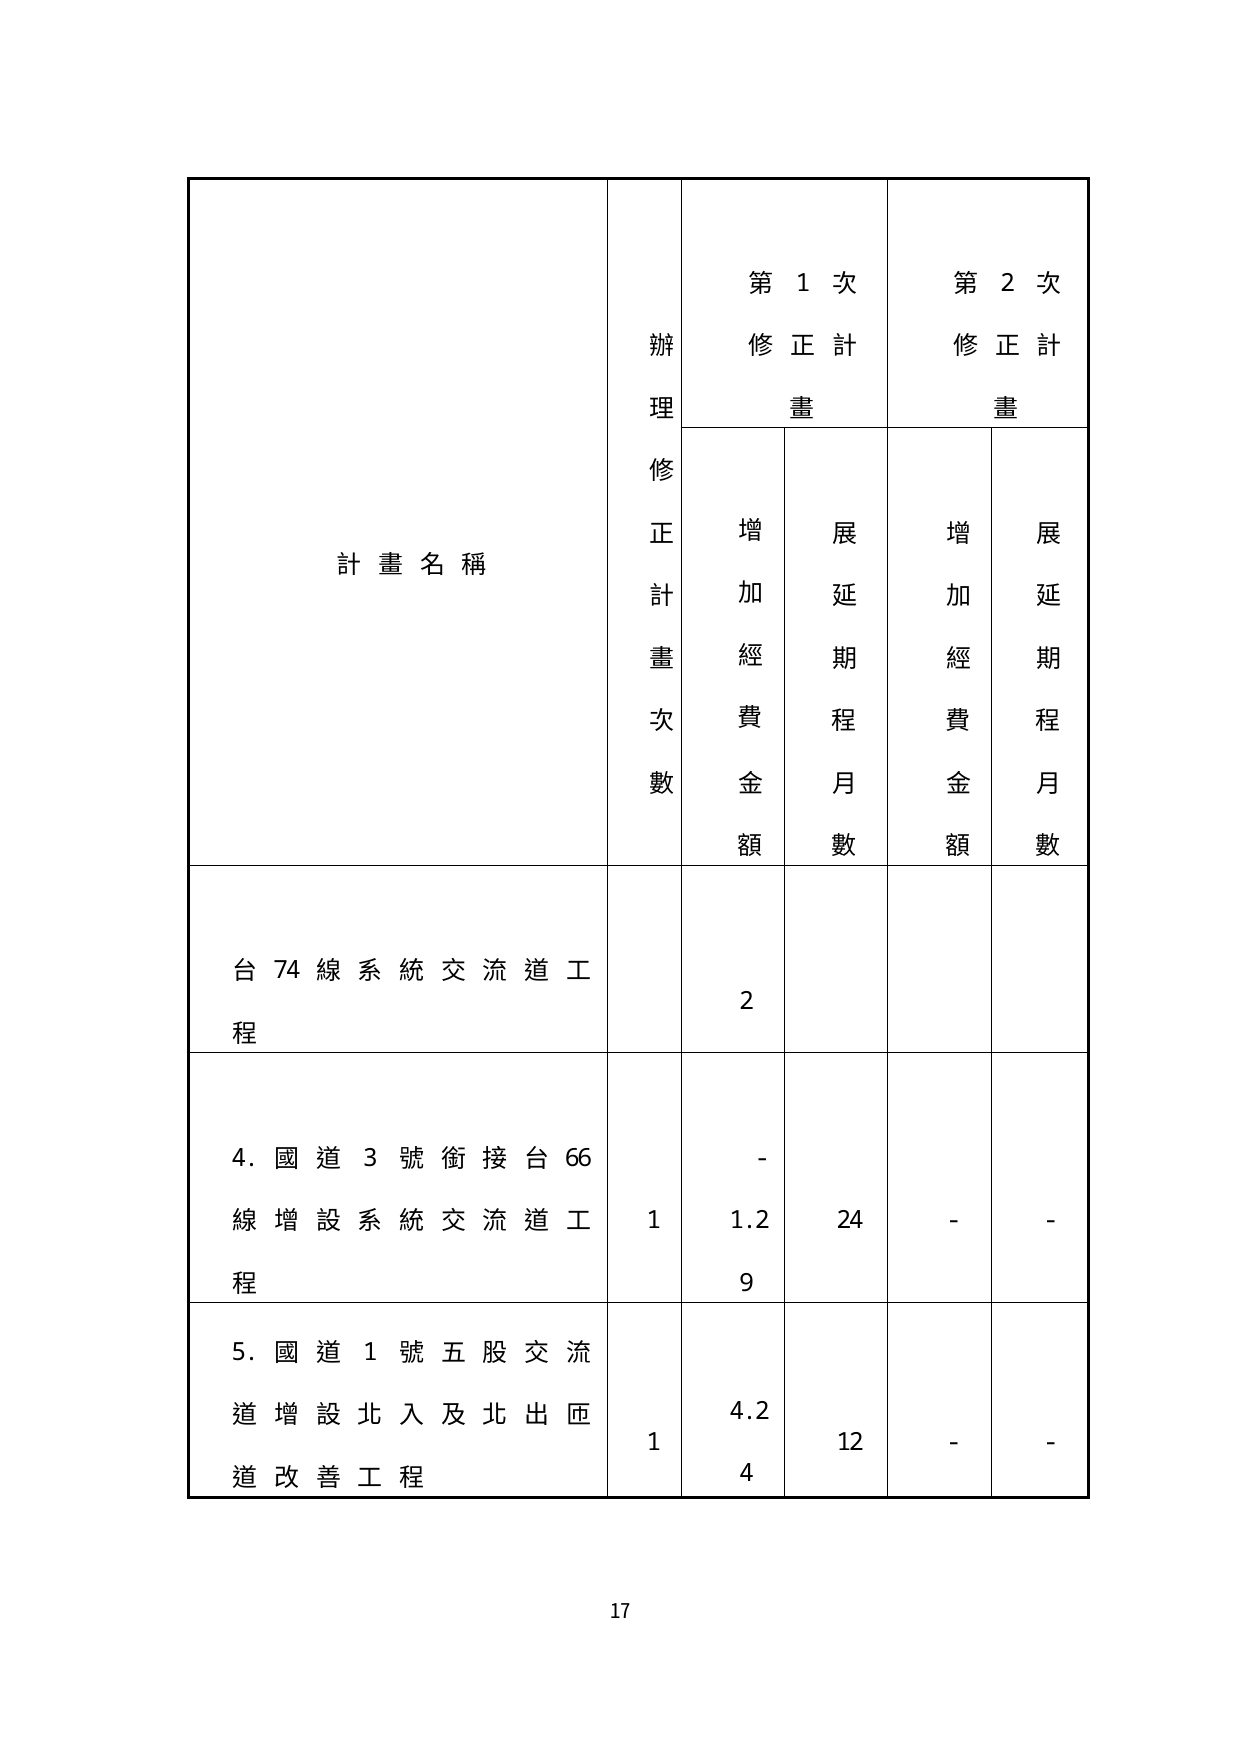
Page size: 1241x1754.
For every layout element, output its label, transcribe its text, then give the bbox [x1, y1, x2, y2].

table_cell 4.24 [682, 1303, 784, 1496]
table_header 第1次修正計畫 [682, 180, 887, 427]
table_cell - [992, 1303, 1087, 1496]
table_header 計畫名稱 [190, 180, 607, 865]
table_cell 24 [785, 1053, 887, 1302]
table_cell - [992, 1053, 1087, 1302]
table_cell 1 [608, 1303, 681, 1496]
table_cell 1 [608, 1053, 681, 1302]
table_cell [608, 866, 681, 1052]
table_cell - [888, 1053, 991, 1302]
table_cell - [888, 1303, 991, 1496]
table_cell 增加經費 金額 [682, 428, 784, 865]
table_header 第2次修正計畫 [888, 180, 1087, 427]
table_cell [785, 866, 887, 1052]
table_cell 5.國道1號五股交流道增設北入及北出匝道改善工程 [190, 1303, 607, 1496]
table_header 辦理修正計畫次數 [608, 180, 681, 865]
table_cell 4.國道3號銜接台66線增設系統交流道工程 [190, 1053, 607, 1302]
table_cell 2 [682, 866, 784, 1052]
table_cell 12 [785, 1303, 887, 1496]
table_cell 增加經費 金額 [888, 428, 991, 865]
table_cell - [888, 866, 991, 1052]
table_cell - [992, 866, 1087, 1052]
table_cell -1.29 [682, 1053, 784, 1302]
table_cell 展延期程 月數 [992, 428, 1087, 865]
table_cell 展延期程 月數 [785, 428, 887, 865]
table_cell 台74線系統交流道工程 [190, 866, 607, 1052]
